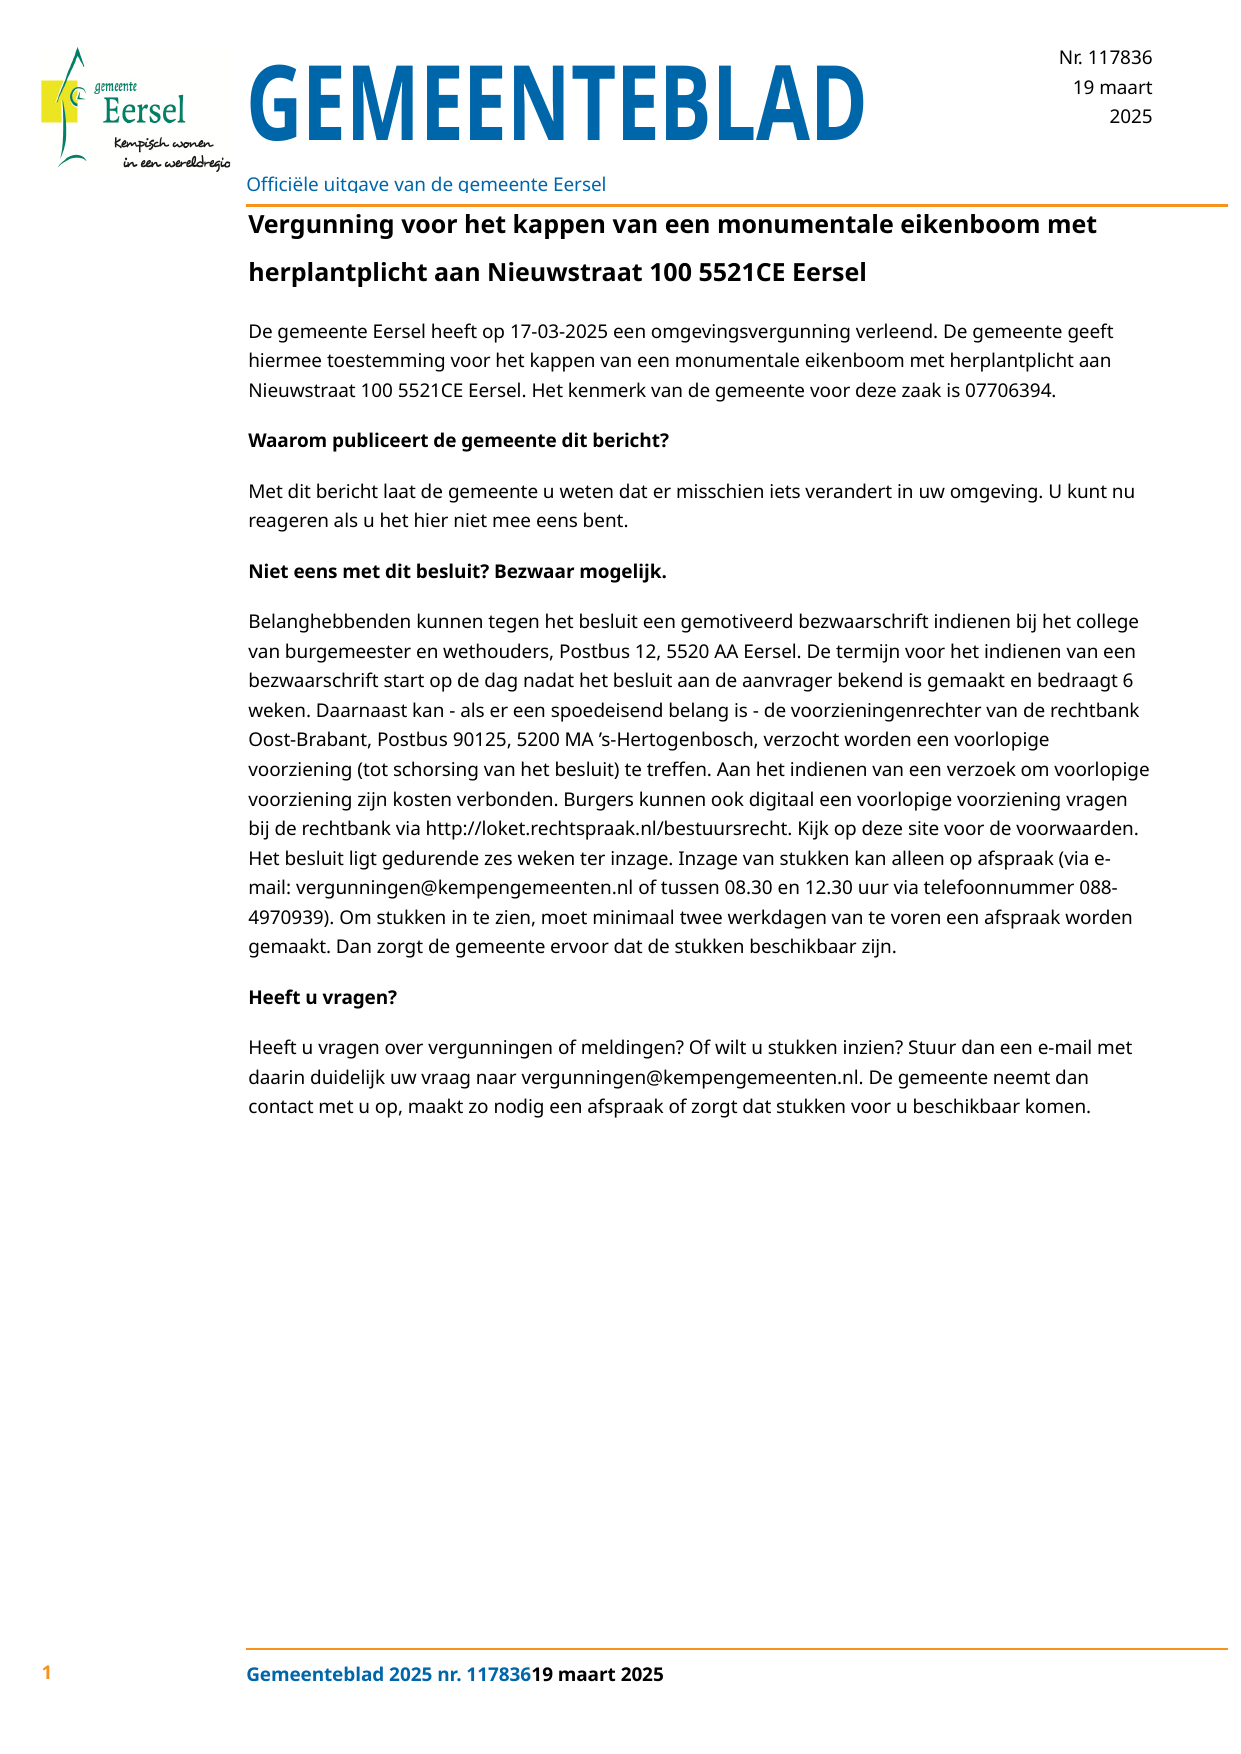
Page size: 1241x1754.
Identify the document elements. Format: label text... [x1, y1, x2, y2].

text Heeft u vragen over vergunningen of meldingen? Of wilt u stukken inzien? Stuur dan een e-mail met daarin duidelijk uw vraag naar vergunningen@kempengemeenten.nl. De gemeente neemt dan contact met u op, maakt zo nodig een afspraak of zorgt dat stukken voor u beschikbaar komen. [248, 1034, 1152, 1119]
text Heeft u vragen? [248, 984, 1152, 1010]
text Niet eens met dit besluit? Bezwaar mogelijk. [248, 558, 1152, 584]
text Belanghebbenden kunnen tegen het besluit een gemotiveerd bezwaarschrift indienen bij het college van burgemeester en wethouders, Postbus 12, 5520 AA Eersel. De termijn voor het indienen van een bezwaarschrift start op de dag nadat het besluit aan de aanvrager bekend is gemaakt en bedraagt 6 weken. Daarnaast kan - als er een spoedeisend belang is - de voorzieningenrechter van de rechtbank Oost-Brabant, Postbus 90125, 5200 MA ’s-Hertogenbosch, verzocht worden een voorlopige voorziening (tot schorsing van het besluit) te treffen. Aan het indienen van een verzoek om voorlopige voorziening zijn kosten verbonden. Burgers kunnen ook digitaal een voorlopige voorziening vragen bij de rechtbank via http://loket.rechtspraak.nl/bestuursrecht. Kijk op deze site voor de voorwaarden. Het besluit ligt gedurende zes weken ter inzage. Inzage van stukken kan alleen op afspraak (via e-mail: vergunningen@kempengemeenten.nl of tussen 08.30 en 12.30 uur via telefoonnummer 088-4970939). Om stukken in te zien, moet minimaal twee werkdagen van te voren een afspraak worden gemaakt. Dan zorgt de gemeente ervoor dat de stukken beschikbaar zijn. [248, 608, 1152, 959]
text Met dit bericht laat de gemeente u weten dat er misschien iets verandert in uw omgeving. U kunt nu reageren als u het hier niet mee eens bent. [248, 478, 1152, 533]
text Waarom publiceert de gemeente dit bericht? [248, 427, 1152, 453]
text Vergunning voor het kappen van een monumentale eikenboom met herplantplicht aan Nieuwstraat 100 5521CE Eersel [248, 207, 1152, 288]
picture [41, 47, 231, 172]
text De gemeente Eersel heeft op 17-03-2025 een omgevingsvergunning verleend. De gemeente geeft hiermee toestemming voor het kappen van een monumentale eikenboom met herplantplicht aan Nieuwstraat 100 5521CE Eersel. Het kenmerk van de gemeente voor deze zaak is 07706394. [248, 318, 1152, 403]
